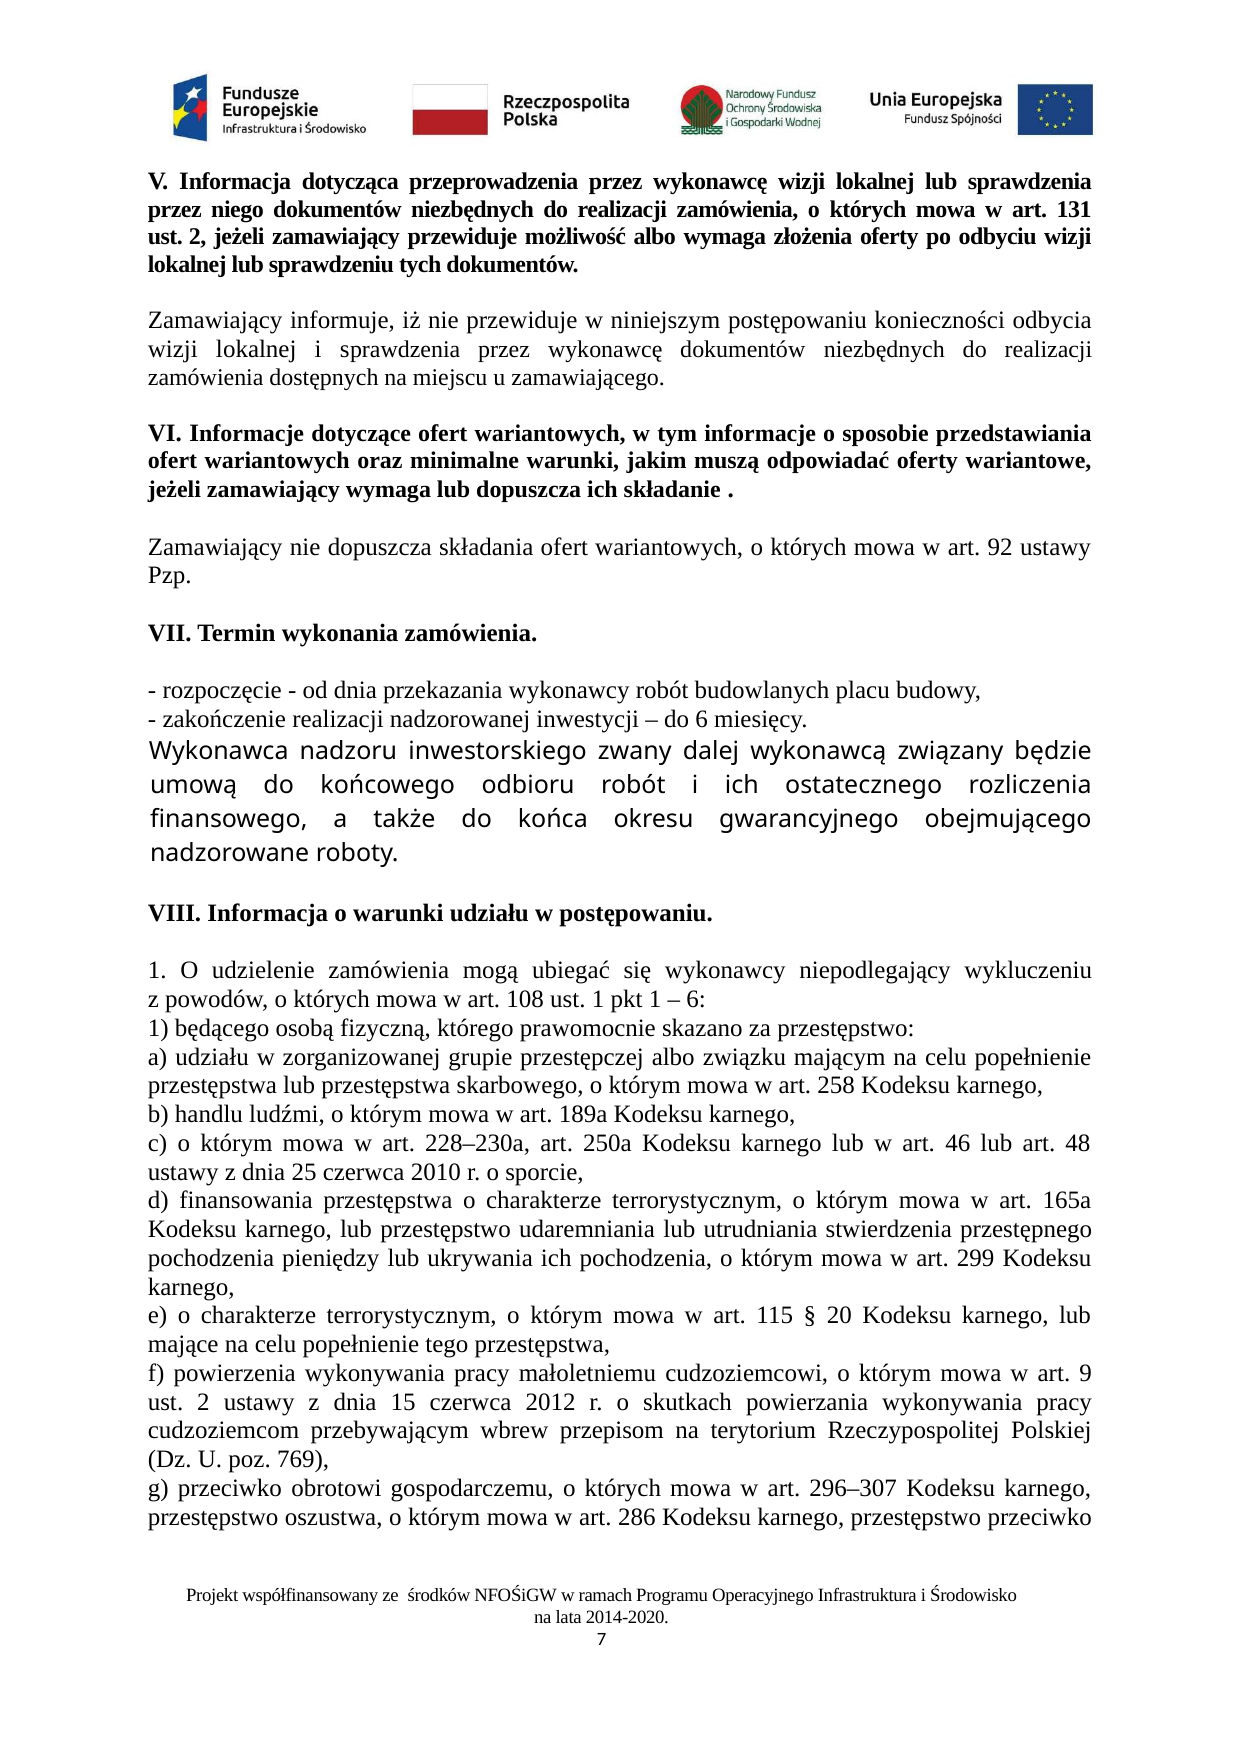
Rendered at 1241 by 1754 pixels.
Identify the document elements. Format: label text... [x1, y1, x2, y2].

text a) udziału w zorganizowanej grupie przestępczej albo związku mającym na celu popełnienie przestępstwa lub przestępstwa skarbowego, o którym mowa w art. 258 Kodeksu karnego, [148, 1042, 1093, 1099]
text - zakończenie realizacji nadzorowanej inwestycji – do 6 miesięcy. [148, 704, 1093, 733]
text c) o którym mowa w art. 228–230a, art. 250a Kodeksu karnego lub w art. 46 lub art. 48 ustawy z dnia 25 czerwca 2010 r. o sporcie, [148, 1128, 1093, 1185]
text g) przeciwko obrotowi gospodarczemu, o których mowa w art. 296–307 Kodeksu karnego, przestępstwo oszustwa, o którym mowa w art. 286 Kodeksu karnego, przestępstwo przeciwko [148, 1473, 1093, 1530]
text b) handlu ludźmi, o którym mowa w art. 189a Kodeksu karnego, [148, 1099, 1093, 1128]
text 1. O udzielenie zamówienia mogą ubiegać się wykonawcy niepodlegający wykluczeniu z powodów, o których mowa w art. 108 ust. 1 pkt 1 – 6: [148, 955, 1093, 1013]
text 1) będącego osobą fizyczną, którego prawomocnie skazano za przestępstwo: [148, 1013, 1093, 1042]
picture [147, 53, 1112, 166]
text e) o charakterze terrorystycznym, o którym mowa w art. 115 § 20 Kodeksu karnego, lub mające na celu popełnienie tego przestępstwa, [148, 1300, 1093, 1358]
text VI. Informacje dotyczące ofert wariantowych, w tym informacje o sposobie przedstawiania ofert wariantowych oraz minimalne warunki, jakim muszą odpowiadać oferty wariantowe, jeżeli zamawiający wymaga lub dopuszcza ich składanie . [148, 418, 1093, 503]
text f) powierzenia wykonywania pracy małoletniemu cudzoziemcowi, o którym mowa w art. 9 ust. 2 ustawy z dnia 15 czerwca 2012 r. o skutkach powierzania wykonywania pracy cudzoziemcom przebywającym wbrew przepisom na terytorium Rzeczypospolitej Polskiej (Dz. U. poz. 769), [148, 1358, 1093, 1473]
text VIII. Informacja o warunki udziału w postępowaniu. [148, 898, 1093, 927]
text Wykonawca nadzoru inwestorskiego zwany dalej wykonawcą związany będzie umową do końcowego odbioru robót i ich ostatecznego rozliczenia finansowego, a także do końca okresu gwarancyjnego obejmującego nadzorowane roboty. [149, 733, 1093, 869]
text d) finansowania przestępstwa o charakterze terrorystycznym, o którym mowa w art. 165a Kodeksu karnego, lub przestępstwo udaremniania lub utrudniania stwierdzenia przestępnego pochodzenia pieniędzy lub ukrywania ich pochodzenia, o którym mowa w art. 299 Kodeksu karnego, [148, 1185, 1093, 1300]
text - rozpoczęcie - od dnia przekazania wykonawcy robót budowlanych placu budowy, [148, 675, 1093, 704]
text Zamawiający nie dopuszcza składania ofert wariantowych, o których mowa w art. 92 ustawy Pzp. [148, 532, 1093, 589]
text V. Informacja dotycząca przeprowadzenia przez wykonawcę wizji lokalnej lub sprawdzenia przez niego dokumentów niezbędnych do realizacji zamówienia, o których mowa w art. 131 ust. 2, jeżeli zamawiający przewiduje możliwość albo wymaga złożenia oferty po odbyciu wizji lokalnej lub sprawdzeniu tych dokumentów. [148, 166, 1093, 277]
text VII. Termin wykonania zamówienia. [148, 618, 1093, 647]
text Zamawiający informuje, iż nie przewiduje w niniejszym postępowaniu konieczności odbycia wizji lokalnej i sprawdzenia przez wykonawcę dokumentów niezbędnych do realizacji zamówienia dostępnych na miejscu u zamawiającego. [148, 305, 1093, 390]
